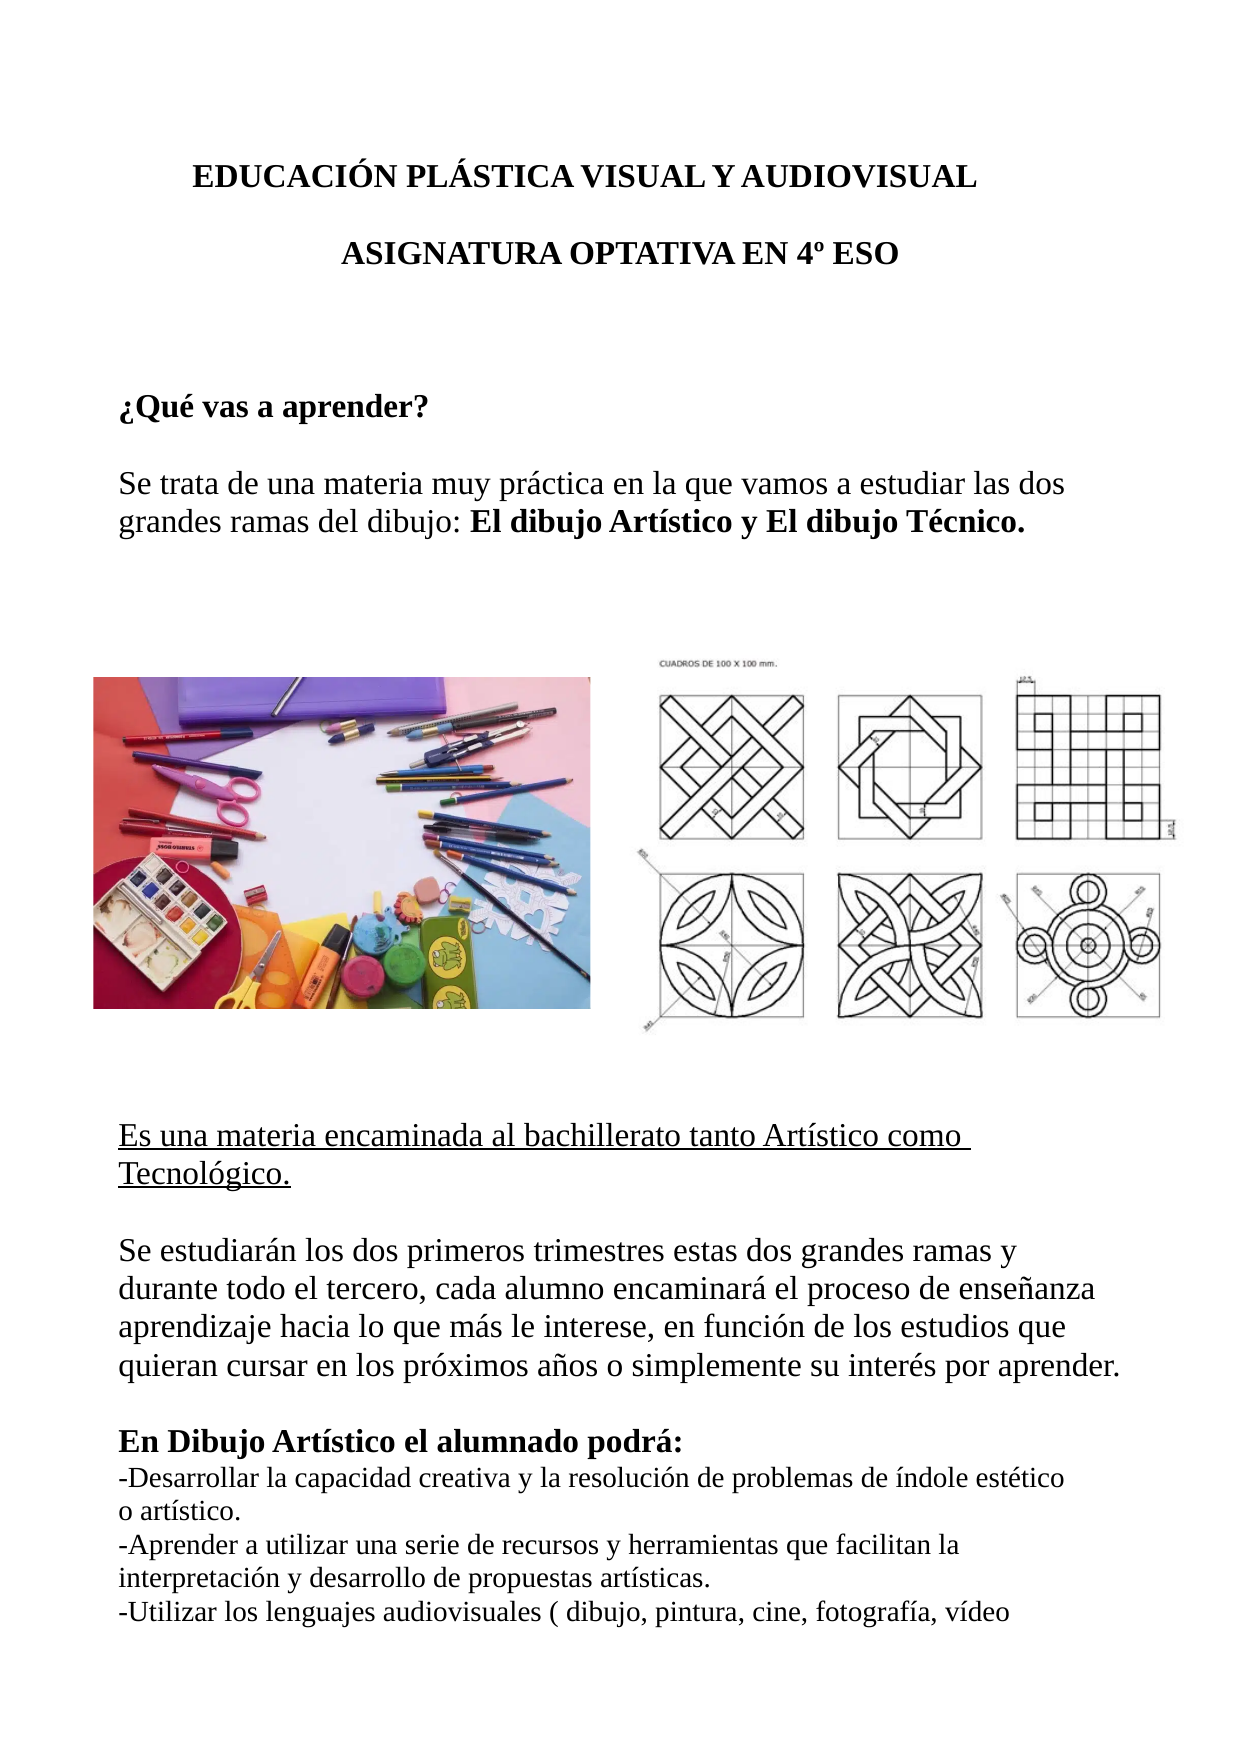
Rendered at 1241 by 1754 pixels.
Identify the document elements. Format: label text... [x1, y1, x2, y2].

text ASIGNATURA OPTATIVA EN 4º ESO [118, 233, 1122, 271]
text Es una materia encaminada al bachillerato tanto Artístico como Tecnológico. [118, 1115, 1122, 1191]
text -Aprender a utilizar una serie de recursos y herramientas que facilitan la [118, 1527, 1122, 1560]
picture [93, 677, 591, 1009]
text Se trata de una materia muy práctica en la que vamos a estudiar las dos grandes ramas del dibujo: El dibujo Artístico y El dibujo Técnico. [118, 463, 1122, 540]
text o artístico. [118, 1493, 1122, 1527]
text Se estudiarán los dos primeros trimestres estas dos grandes ramas y durante todo el tercero, cada alumno encaminará el proceso de enseñanza aprendizaje hacia lo que más le interese, en función de los estudios que quieran cursar en los próximos años o simplemente su interés por aprender. [118, 1230, 1122, 1383]
text ¿Qué vas a aprender? [118, 386, 1122, 425]
text -Desarrollar la capacidad creativa y la resolución de problemas de índole estético [118, 1460, 1122, 1493]
text En Dibujo Artístico el alumnado podrá: [118, 1421, 1122, 1460]
picture [629, 649, 1186, 1048]
text EDUCACIÓN PLÁSTICA VISUAL Y AUDIOVISUAL [118, 156, 1122, 195]
text -Utilizar los lenguajes audiovisuales ( dibujo, pintura, cine, fotografía, vídeo [118, 1594, 1122, 1627]
text interpretación y desarrollo de propuestas artísticas. [118, 1560, 1122, 1594]
